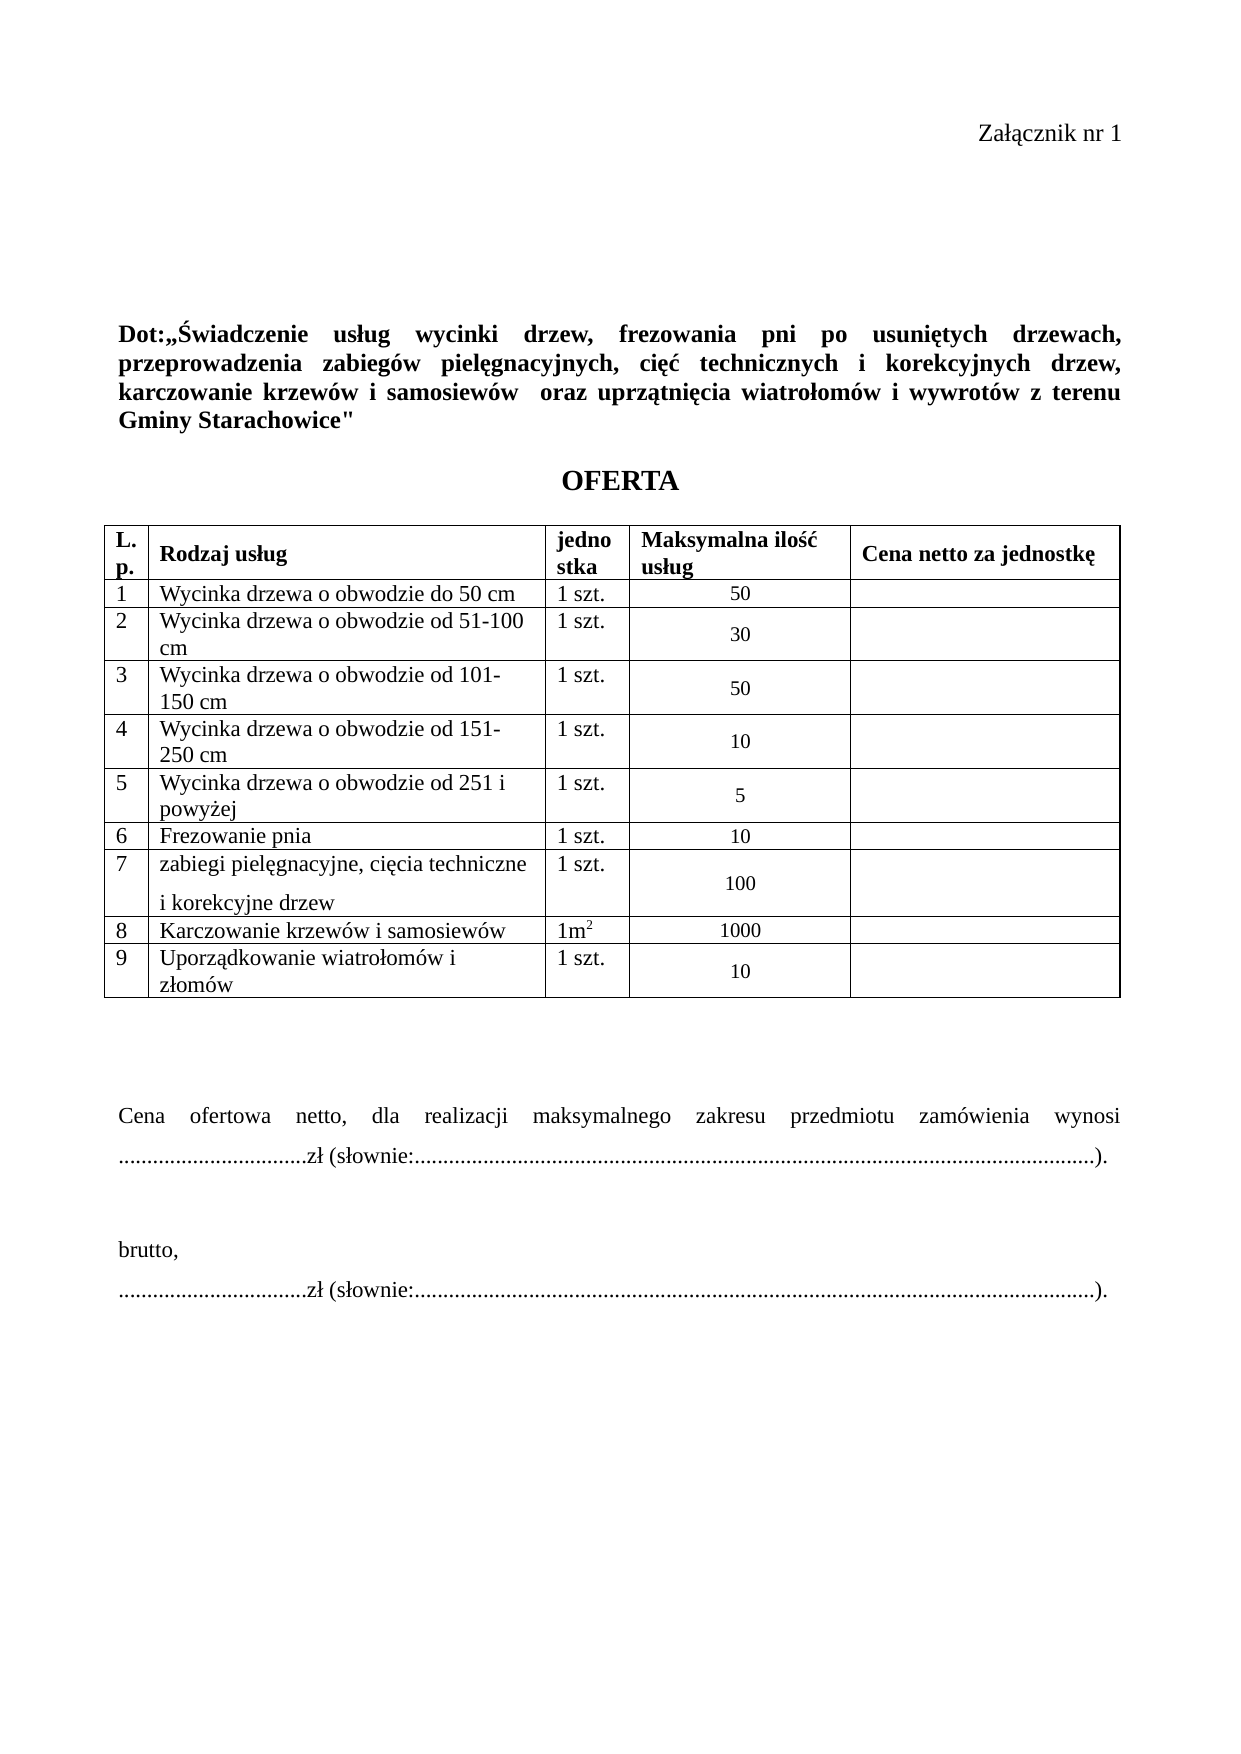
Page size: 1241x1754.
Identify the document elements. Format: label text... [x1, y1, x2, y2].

table_cell Frezowanie pnia [149, 823, 545, 849]
table_header jednostka [546, 526, 629, 579]
table_cell 10 [630, 715, 850, 768]
table_header Rodzaj usług [149, 526, 545, 579]
table_cell Uporządkowanie wiatrołomów i złomów [149, 944, 545, 997]
table_cell 50 [630, 580, 850, 607]
table_cell [851, 850, 1119, 916]
table_cell 7 [105, 850, 148, 916]
table_cell 10 [630, 944, 850, 997]
table_cell 4 [105, 715, 148, 768]
table_cell Wycinka drzewa o obwodzie do 50 cm [149, 580, 545, 607]
list brutto, .................................zł (słownie:.......................................................................................................................). [118, 1236, 1122, 1302]
text Dot:„Świadczenie usług wycinki drzew, frezowania pni po usuniętych drzewach, przeprowadzenia zabiegów pielęgnacyjnych, cięć technicznych i korekcyjnych drzew, karczowanie krzewów i samosiewów oraz uprzątnięcia wiatrołomów i wywrotów z terenu Gminy Starachowice" [118, 319, 1122, 434]
table_cell [851, 608, 1119, 660]
table_cell Wycinka drzewa o obwodzie od 151-250 cm [149, 715, 545, 768]
table_cell 30 [630, 608, 850, 660]
table_cell Wycinka drzewa o obwodzie od 51-100 cm [149, 608, 545, 660]
table_cell [851, 944, 1119, 997]
table_cell 1m2 [546, 917, 629, 943]
table_cell 8 [105, 917, 148, 943]
table_cell 3 [105, 661, 148, 714]
table_cell 1 szt. [546, 580, 629, 607]
table_cell 9 [105, 944, 148, 997]
table_cell [851, 917, 1119, 943]
table_header L.p. [105, 526, 148, 579]
table_cell 1 szt. [546, 769, 629, 822]
table_cell 1 szt. [546, 608, 629, 660]
table_cell 2 [105, 608, 148, 660]
table_cell [851, 580, 1119, 607]
table_header Maksymalna ilość usług [630, 526, 850, 579]
table_cell [851, 769, 1119, 822]
table_cell 1 szt. [546, 661, 629, 714]
table_cell 1 szt. [546, 944, 629, 997]
table_cell 5 [630, 769, 850, 822]
table_cell 1 szt. [546, 850, 629, 916]
table_cell [851, 661, 1119, 714]
table_cell 1 [105, 580, 148, 607]
table_cell 1 szt. [546, 823, 629, 849]
table_cell zabiegi pielęgnacyjne, cięcia techniczne i korekcyjne drzew [149, 850, 545, 916]
list Cena ofertowa netto, dla realizacji maksymalnego zakresu przedmiotu zamówienia wynosi .................................zł (słownie:.......................................................................................................................). [118, 1103, 1122, 1168]
table_cell 1 szt. [546, 715, 629, 768]
text OFERTA [118, 463, 1122, 497]
table_cell Wycinka drzewa o obwodzie od 101-150 cm [149, 661, 545, 714]
table_header Cena netto za jednostkę [851, 526, 1119, 579]
table_cell 6 [105, 823, 148, 849]
table_cell 100 [630, 850, 850, 916]
table_cell 1000 [630, 917, 850, 943]
table_cell 5 [105, 769, 148, 822]
text Załącznik nr 1 [118, 118, 1122, 147]
table_cell Karczowanie krzewów i samosiewów [149, 917, 545, 943]
table_cell Wycinka drzewa o obwodzie od 251 i powyżej [149, 769, 545, 822]
table_cell 50 [630, 661, 850, 714]
table_cell [851, 715, 1119, 768]
table_cell [851, 823, 1119, 849]
table_cell 10 [630, 823, 850, 849]
